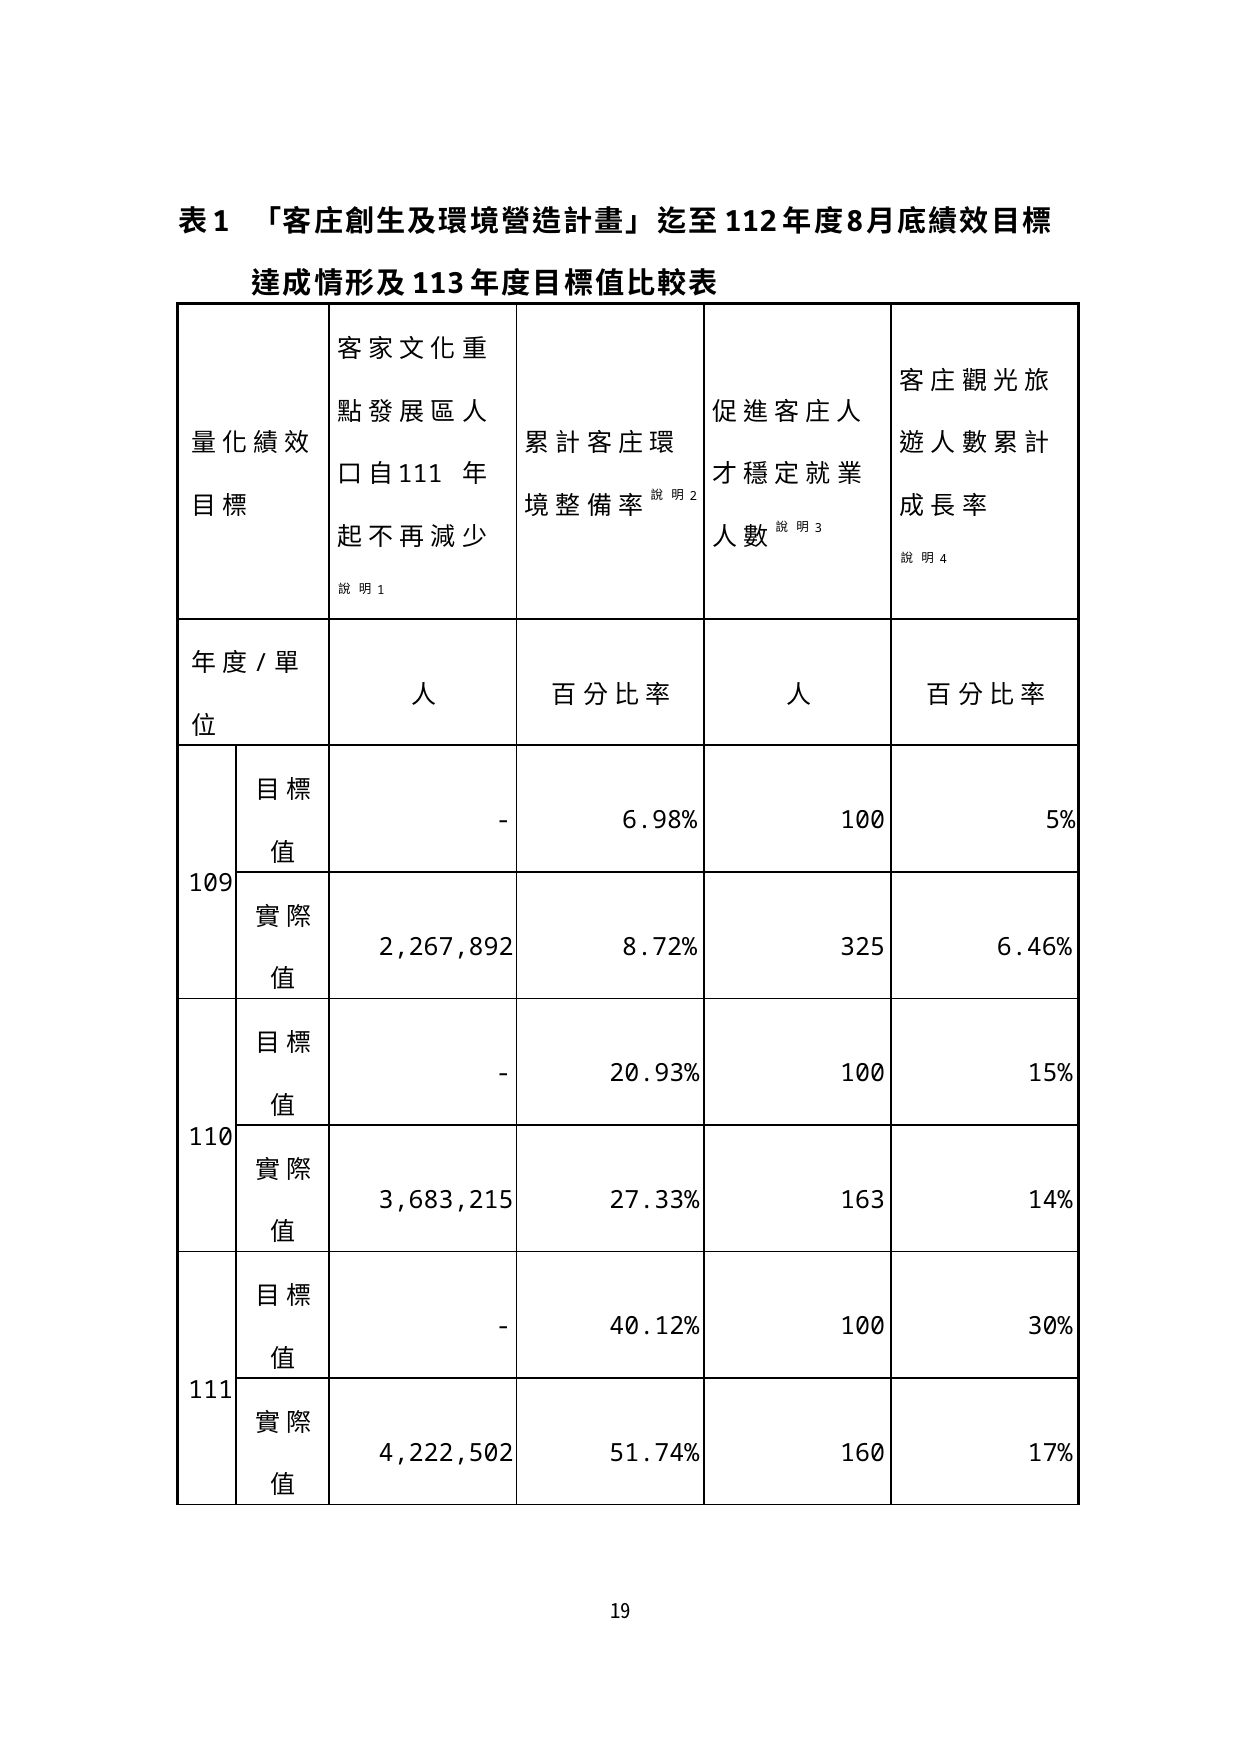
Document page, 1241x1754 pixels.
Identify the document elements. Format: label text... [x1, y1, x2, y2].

table_cell - [330, 999, 516, 1124]
table_header 客家文化重點發展區人口自111 年起不再減少 說明1 [330, 305, 516, 618]
table_cell 人 [330, 620, 516, 744]
table_header 客庄觀光旅遊人數累計成長率 說明4 [892, 305, 1077, 618]
table_cell 40.12% [517, 1252, 703, 1377]
table_cell 111 [179, 1252, 235, 1504]
table_cell 14% [892, 1126, 1077, 1251]
text 表1 「客庄創生及環境營造計畫」迄至112年度8月底績效目標達成情形及113年度目標值比較表 [177, 177, 1063, 302]
table_cell 20.93% [517, 999, 703, 1124]
table_cell 100 [705, 1252, 890, 1377]
table_cell 109 [179, 746, 235, 997]
table_cell 163 [705, 1126, 890, 1251]
table_header 促進客庄人才穩定就業人數說明3 [705, 305, 890, 618]
table_cell 目標值 [237, 1252, 328, 1377]
table_header 量化績效目標 [179, 305, 328, 618]
table_cell 5% [892, 746, 1077, 871]
table_cell 實際值 [237, 873, 328, 997]
table_cell 年度/單位 [179, 620, 328, 744]
table_cell 實際值 [237, 1379, 328, 1504]
table_cell 27.33% [517, 1126, 703, 1251]
table_cell 6.46% [892, 873, 1077, 997]
table_cell 3,683,215 [330, 1126, 516, 1251]
table_cell 100 [705, 999, 890, 1124]
table_cell 百分比率 [892, 620, 1077, 744]
table_cell 15% [892, 999, 1077, 1124]
table_cell - [330, 1252, 516, 1377]
table_cell 17% [892, 1379, 1077, 1504]
table_cell 實際值 [237, 1126, 328, 1251]
table_header 累計客庄環境整備率說明2 [517, 305, 703, 618]
table_cell 2,267,892 [330, 873, 516, 997]
table_cell 8.72% [517, 873, 703, 997]
table_cell 160 [705, 1379, 890, 1504]
table_cell 30% [892, 1252, 1077, 1377]
table_cell 100 [705, 746, 890, 871]
table_cell 目標值 [237, 746, 328, 871]
table_cell 4,222,502 [330, 1379, 516, 1504]
table_cell 6.98% [517, 746, 703, 871]
table_cell - [330, 746, 516, 871]
table_cell 325 [705, 873, 890, 997]
table_cell 51.74% [517, 1379, 703, 1504]
table_cell 目標值 [237, 999, 328, 1124]
table_cell 人 [705, 620, 890, 744]
table_cell 百分比率 [517, 620, 703, 744]
table_cell 110 [179, 999, 235, 1251]
